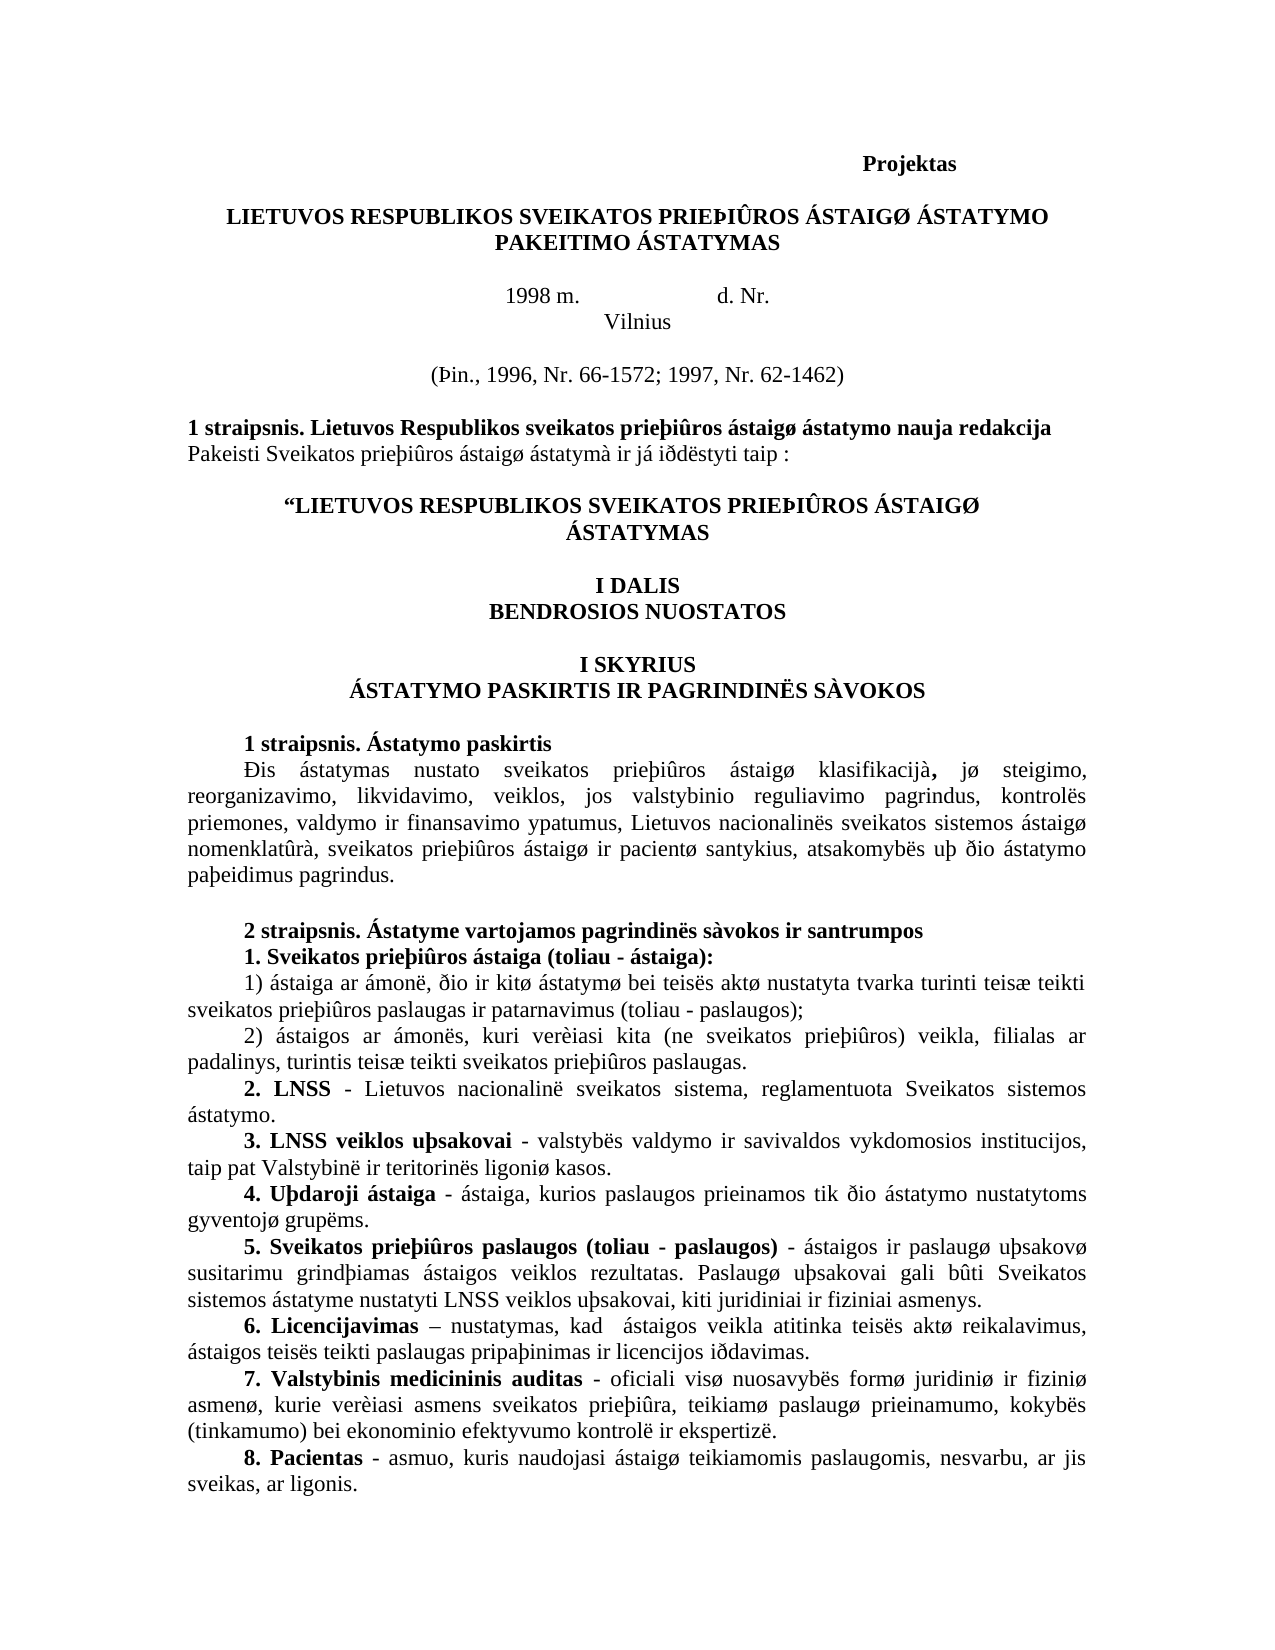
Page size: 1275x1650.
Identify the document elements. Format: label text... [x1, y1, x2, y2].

text I skyrius [187, 651, 1087, 677]
text 1. Sveikatos prieþiûros ástaiga (toliau - ástaiga): [187, 943, 1087, 969]
text Projektas [787, 150, 1087, 176]
text 7. Valstybinis medicininis auditas - oficiali visø nuosavybës formø juridiniø ir fiziniø asmenø, kurie verèiasi asmens sveikatos prieþiûra, teikiamø paslaugø prieinamumo, kokybës (tinkamumo) bei ekonominio efektyvumo kontrolë ir ekspertizë. [187, 1365, 1087, 1444]
text LIETUVOS RESPUBLIKOS SVEIKATOS PRIEÞIÛROS ÁSTAIGØ ÁSTATYMO [187, 203, 1087, 229]
text 1 straipsnis. Lietuvos Respublikos sveikatos prieþiûros ástaigø ástatymo nauja redakcija [187, 413, 1087, 440]
text 4. Uþdaroji ástaiga - ástaiga, kurios paslaugos prieinamos tik ðio ástatymo nustatytoms gyventojø grupëms. [187, 1180, 1087, 1233]
text “LIETUVOS RESPUBLIKOS SVEIKATOS PRIEÞIÛROS ÁSTAIGØ [187, 493, 1087, 519]
text 8. Pacientas - asmuo, kuris naudojasi ástaigø teikiamomis paslaugomis, nesvarbu, ar jis sveikas, ar ligonis. [187, 1444, 1087, 1496]
text (Þin., 1996, Nr. 66-1572; 1997, Nr. 62-1462) [187, 361, 1087, 387]
text PAKEITIMO ÁSTATYMAS [187, 229, 1087, 255]
text 1) ástaiga ar ámonë, ðio ir kitø ástatymø bei teisës aktø nustatyta tvarka turinti teisæ teikti sveikatos prieþiûros paslaugas ir patarnavimus (toliau - paslaugos); [187, 969, 1087, 1022]
text Ðis ástatymas nustato sveikatos prieþiûros ástaigø klasifikacijà, jø steigimo, reorganizavimo, likvidavimo, veiklos, jos valstybinio reguliavimo pagrindus, kontrolës priemones, valdymo ir finansavimo ypatumus, Lietuvos nacionalinës sveikatos sistemos ástaigø nomenklatûrà, sveikatos prieþiûros ástaigø ir pacientø santykius, atsakomybës uþ ðio ástatymo paþeidimus pagrindus. [187, 756, 1087, 888]
text ÁSTAtymo paskirtis ir pagrindinës sàvokos [187, 677, 1087, 703]
text I dalis [187, 572, 1087, 598]
text Vilnius [187, 308, 1087, 334]
text 2) ástaigos ar ámonës, kuri verèiasi kita (ne sveikatos prieþiûros) veikla, filialas ar padalinys, turintis teisæ teikti sveikatos prieþiûros paslaugas. [187, 1022, 1087, 1075]
text 2. LNSS - Lietuvos nacionalinë sveikatos sistema, reglamentuota Sveikatos sistemos ástatymo. [187, 1075, 1087, 1127]
text ÁSTATYMAS [187, 519, 1087, 545]
text Bendrosios nuostatos [187, 598, 1087, 624]
text 6. Licencijavimas – nustatymas, kad ástaigos veikla atitinka teisës aktø reikalavimus, ástaigos teisës teikti paslaugas pripaþinimas ir licencijos iðdavimas. [187, 1312, 1087, 1365]
text 5. Sveikatos prieþiûros paslaugos (toliau - paslaugos) - ástaigos ir paslaugø uþsakovø susitarimu grindþiamas ástaigos veiklos rezultatas. Paslaugø uþsakovai gali bûti Sveikatos sistemos ástatyme nustatyti LNSS veiklos uþsakovai, kiti juridiniai ir fiziniai asmenys. [187, 1233, 1087, 1312]
text 1 straipsnis. Ástatymo paskirtis [187, 730, 1087, 756]
text 3. LNSS veiklos uþsakovai - valstybës valdymo ir savivaldos vykdomosios institucijos, taip pat Valstybinë ir teritorinës ligoniø kasos. [187, 1127, 1087, 1180]
text 2 straipsnis. Ástatyme vartojamos pagrindinës sàvokos ir santrumpos [187, 917, 1087, 943]
text 1998 m. d. Nr. [187, 282, 1087, 308]
text Pakeisti Sveikatos prieþiûros ástaigø ástatymà ir já iðdëstyti taip : [187, 440, 1087, 466]
